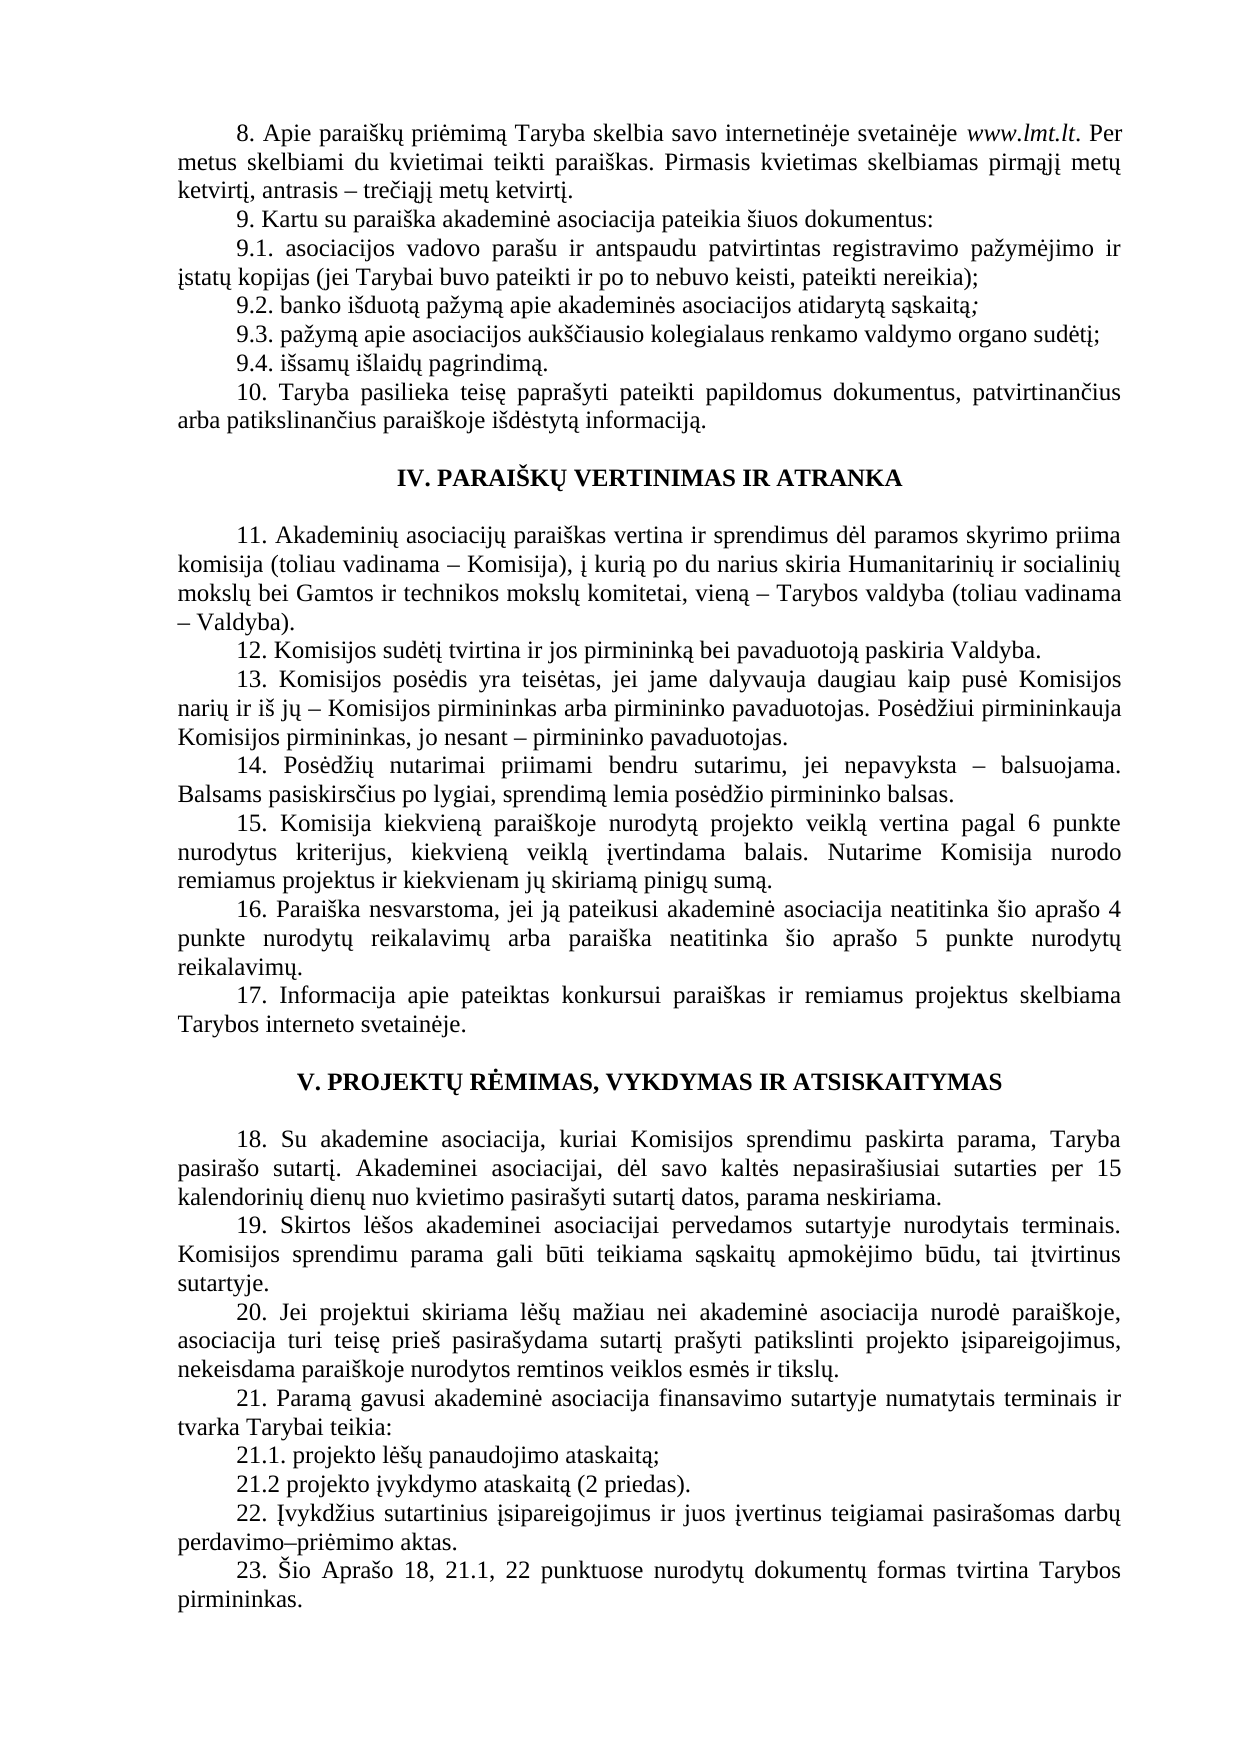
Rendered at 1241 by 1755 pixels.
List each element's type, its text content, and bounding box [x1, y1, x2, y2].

text V. PROJEKTŲ RĖMIMAS, VYKDYMAS IR ATSISKAITYMAS [177, 1067, 1122, 1096]
text 22. Įvykdžius sutartinius įsipareigojimus ir juos įvertinus teigiamai pasirašomas darbų perdavimo–priėmimo aktas. [177, 1498, 1122, 1556]
text 21. Paramą gavusi akademinė asociacija finansavimo sutartyje numatytais terminais ir tvarka Tarybai teikia: [177, 1383, 1122, 1441]
text 15. Komisija kiekvieną paraiškoje nurodytą projekto veiklą vertina pagal 6 punkte nurodytus kriterijus, kiekvieną veiklą įvertindama balais. Nutarime Komisija nurodo remiamus projektus ir kiekvienam jų skiriamą pinigų sumą. [177, 808, 1122, 894]
text 12. Komisijos sudėtį tvirtina ir jos pirmininką bei pavaduotoją paskiria Valdyba. [177, 636, 1122, 664]
text 13. Komisijos posėdis yra teisėtas, jei jame dalyvauja daugiau kaip pusė Komisijos narių ir iš jų – Komisijos pirmininkas arba pirmininko pavaduotojas. Posėdžiui pirmininkauja Komisijos pirmininkas, jo nesant – pirmininko pavaduotojas. [177, 664, 1122, 751]
text 9. Kartu su paraiška akademinė asociacija pateikia šiuos dokumentus: [177, 204, 1122, 233]
text 20. Jei projektui skiriama lėšų mažiau nei akademinė asociacija nurodė paraiškoje, asociacija turi teisę prieš pasirašydama sutartį prašyti patikslinti projekto įsipareigojimus, nekeisdama paraiškoje nurodytos remtinos veiklos esmės ir tikslų. [177, 1297, 1122, 1383]
text 19. Skirtos lėšos akademinei asociacijai pervedamos sutartyje nurodytais terminais. Komisijos sprendimu parama gali būti teikiama sąskaitų apmokėjimo būdu, tai įtvirtinus sutartyje. [177, 1211, 1122, 1297]
text 18. Su akademine asociacija, kuriai Komisijos sprendimu paskirta parama, Taryba pasirašo sutartį. Akademinei asociacijai, dėl savo kaltės nepasirašiusiai sutarties per 15 kalendorinių dienų nuo kvietimo pasirašyti sutartį datos, parama neskiriama. [177, 1124, 1122, 1211]
text IV. PARAIŠKŲ VERTINIMAS IR ATRANKA [177, 463, 1122, 492]
text 14. Posėdžių nutarimai priimami bendru sutarimu, jei nepavyksta – balsuojama. Balsams pasiskirsčius po lygiai, sprendimą lemia posėdžio pirmininko balsas. [177, 751, 1122, 808]
text 9.4. išsamų išlaidų pagrindimą. [177, 348, 1122, 377]
text 9.1. asociacijos vadovo parašu ir antspaudu patvirtintas registravimo pažymėjimo ir įstatų kopijas (jei Tarybai buvo pateikti ir po to nebuvo keisti, pateikti nereikia); [177, 233, 1122, 291]
text 9.2. banko išduotą pažymą apie akademinės asociacijos atidarytą sąskaitą; [177, 291, 1122, 319]
text 8. Apie paraiškų priėmimą Taryba skelbia savo internetinėje svetainėje www.lmt.lt. Per metus skelbiami du kvietimai teikti paraiškas. Pirmasis kvietimas skelbiamas pirmąjį metų ketvirtį, antrasis – trečiąjį metų ketvirtį. [177, 118, 1122, 204]
text 23. Šio Aprašo 18, 21.1, 22 punktuose nurodytų dokumentų formas tvirtina Tarybos pirmininkas. [177, 1556, 1122, 1613]
text 9.3. pažymą apie asociacijos aukščiausio kolegialaus renkamo valdymo organo sudėtį; [177, 319, 1122, 348]
text 11. Akademinių asociacijų paraiškas vertina ir sprendimus dėl paramos skyrimo priima komisija (toliau vadinama – Komisija), į kurią po du narius skiria Humanitarinių ir socialinių mokslų bei Gamtos ir technikos mokslų komitetai, vieną – Tarybos valdyba (toliau vadinama – Valdyba). [177, 521, 1122, 636]
text 16. Paraiška nesvarstoma, jei ją pateikusi akademinė asociacija neatitinka šio aprašo 4 punkte nurodytų reikalavimų arba paraiška neatitinka šio aprašo 5 punkte nurodytų reikalavimų. [177, 894, 1122, 981]
text 21.2 projekto įvykdymo ataskaitą (2 priedas). [177, 1469, 1122, 1498]
text 21.1. projekto lėšų panaudojimo ataskaitą; [177, 1441, 1122, 1469]
text 10. Taryba pasilieka teisę paprašyti pateikti papildomus dokumentus, patvirtinančius arba patikslinančius paraiškoje išdėstytą informaciją. [177, 377, 1122, 434]
text 17. Informacija apie pateiktas konkursui paraiškas ir remiamus projektus skelbiama Tarybos interneto svetainėje. [177, 981, 1122, 1038]
